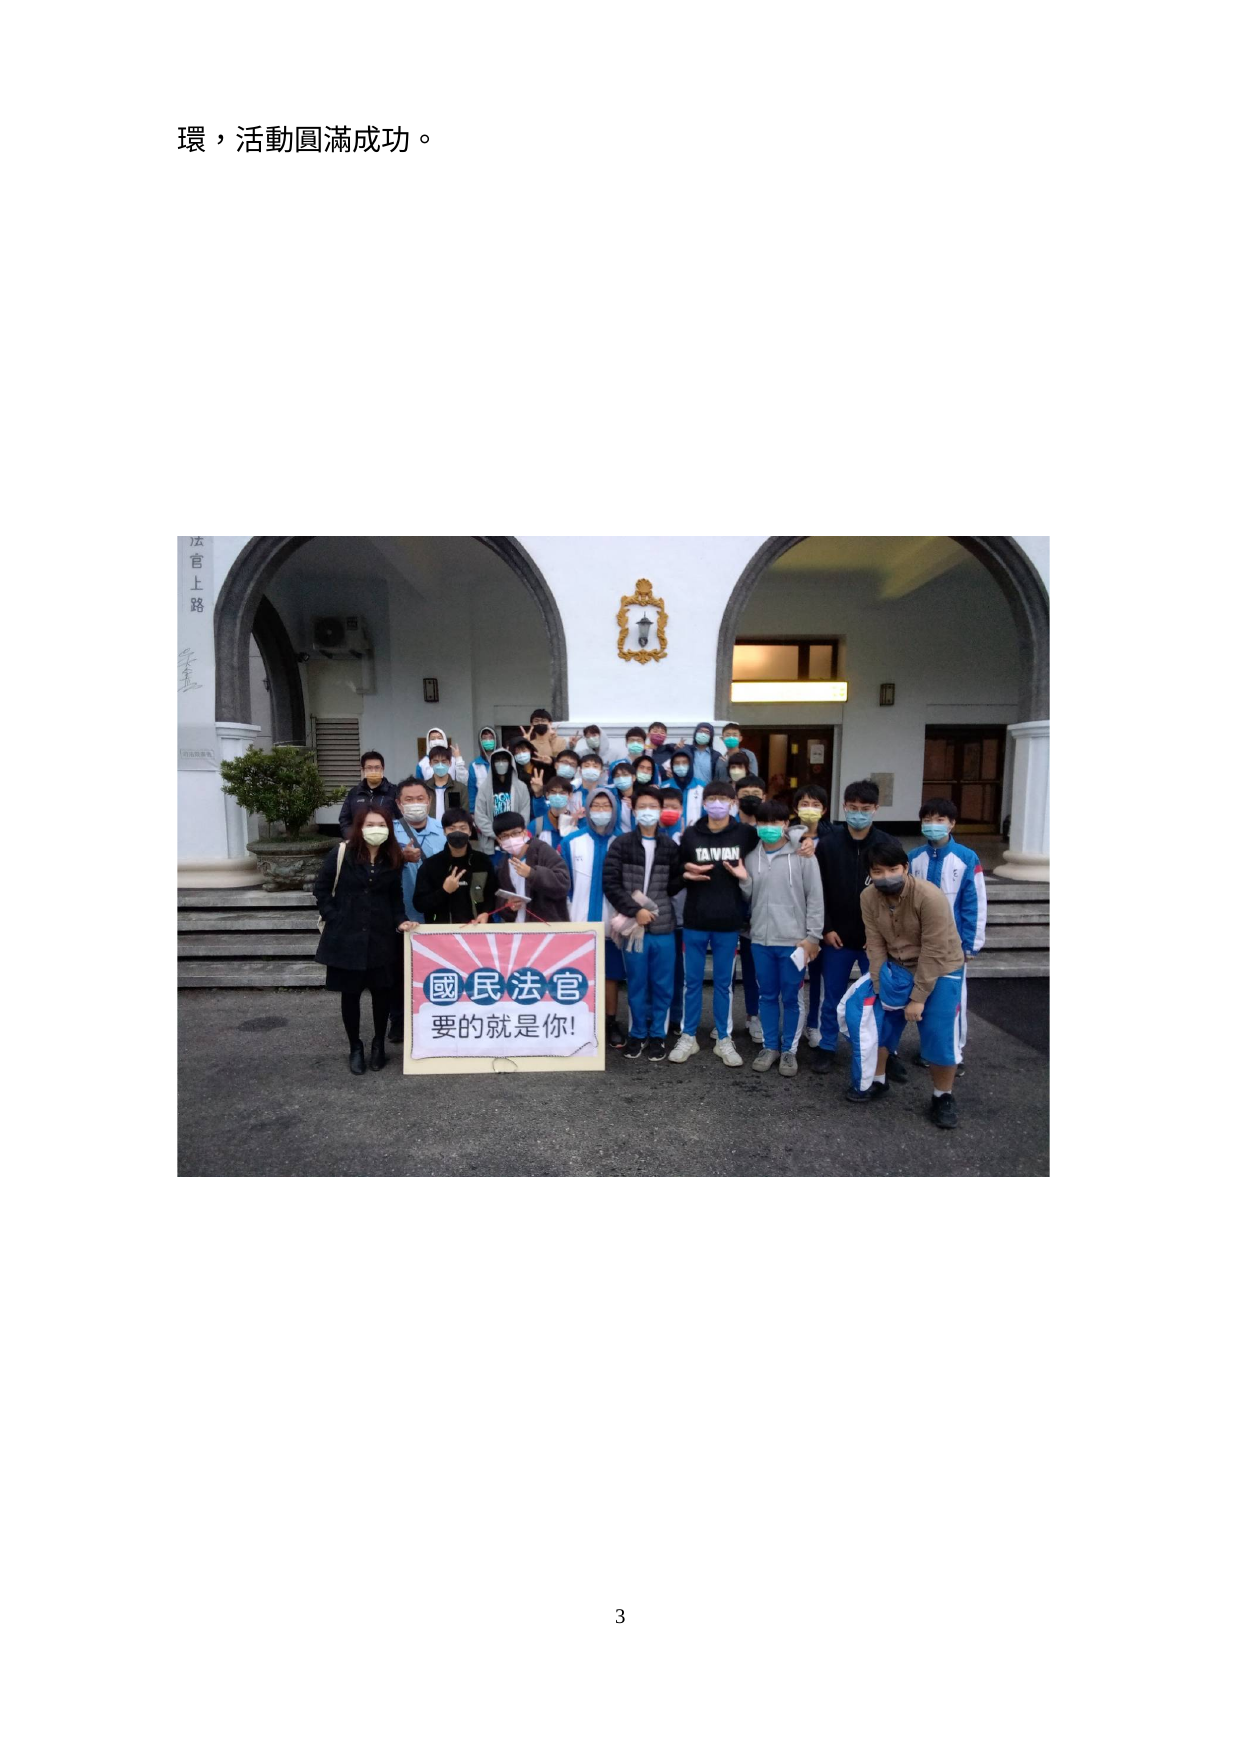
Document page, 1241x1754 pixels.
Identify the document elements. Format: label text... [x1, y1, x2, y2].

text 環，活動圓滿成功。 [177, 96, 1063, 1190]
